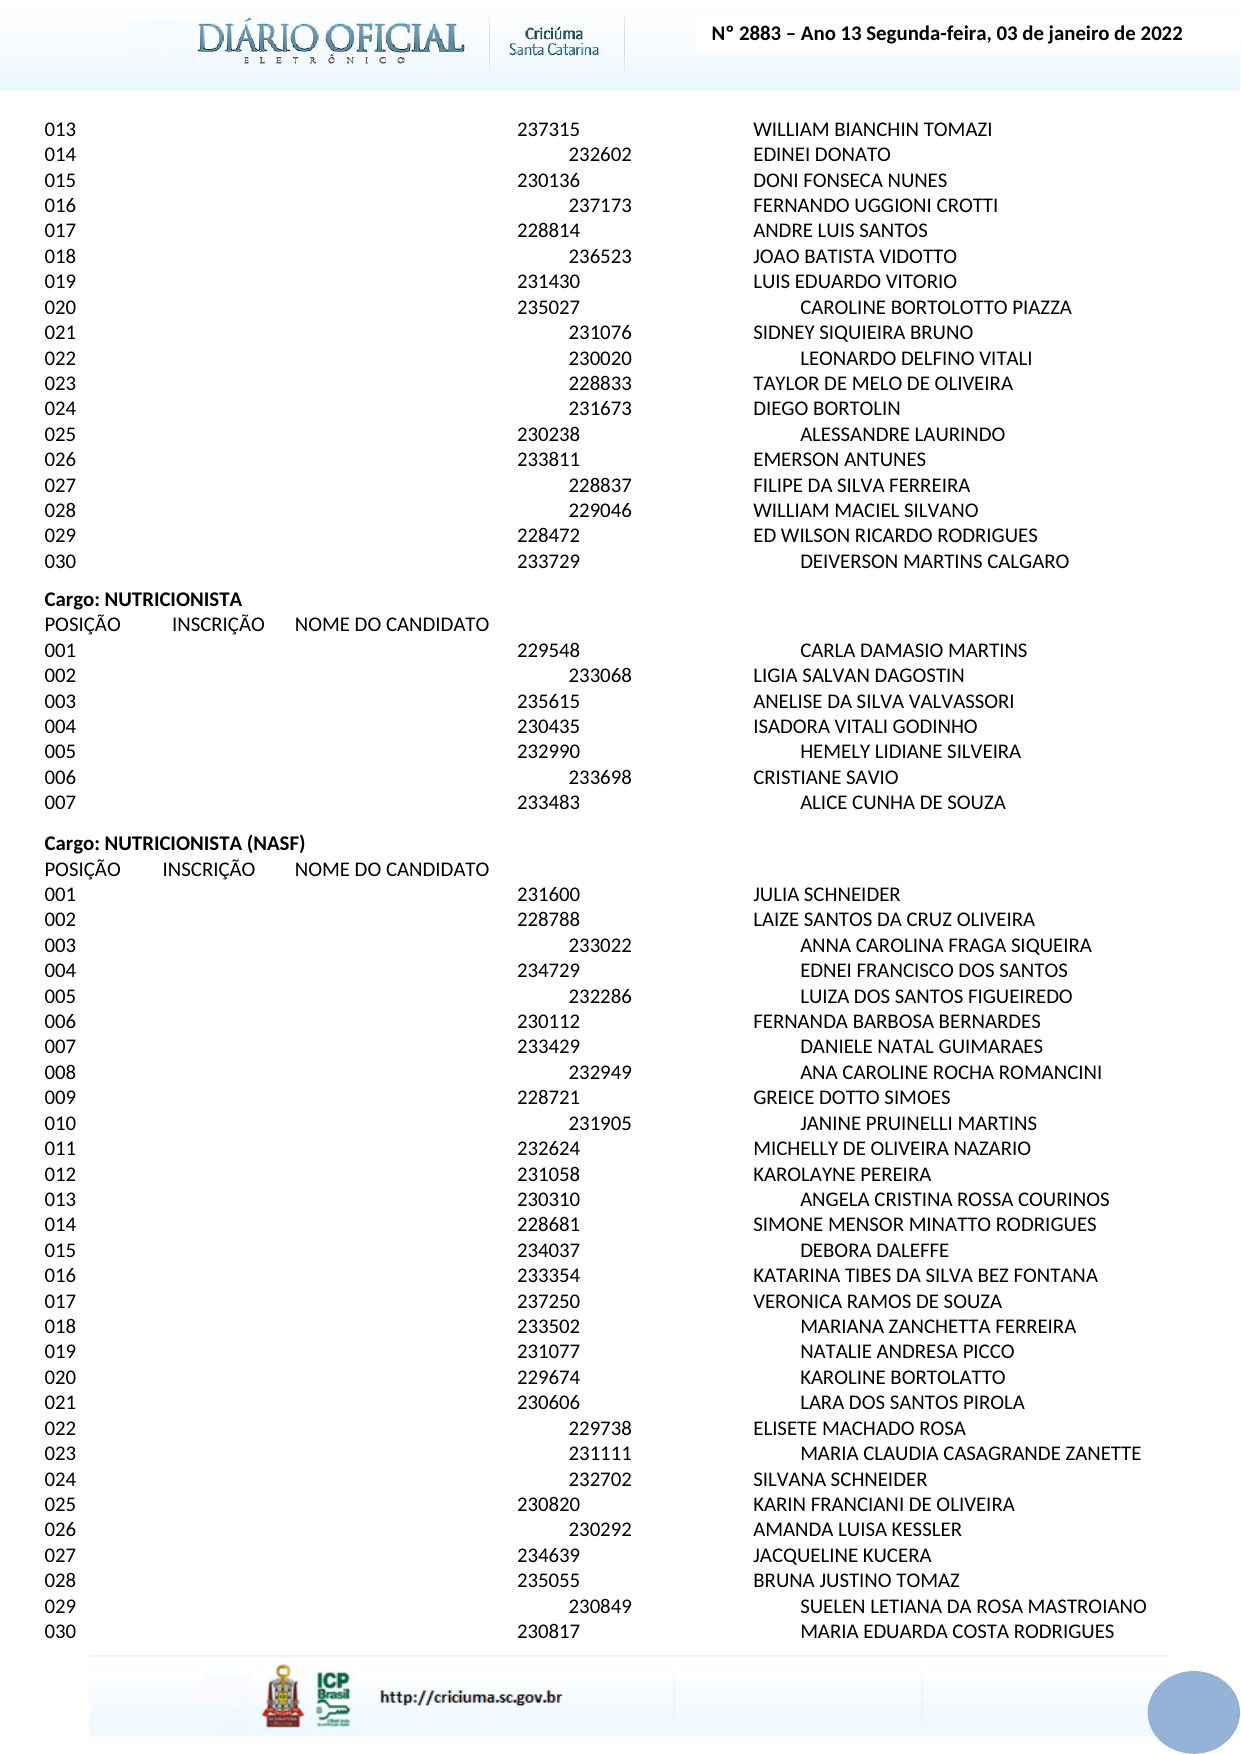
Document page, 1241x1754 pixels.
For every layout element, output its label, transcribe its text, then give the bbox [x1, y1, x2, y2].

text 015 234037 DEBORA DALEFFE [44, 1237, 1181, 1262]
text 023 228833 TAYLOR DE MELO DE OLIVEIRA [44, 370, 1181, 396]
text 006 230112 FERNANDA BARBOSA BERNARDES [44, 1008, 1181, 1034]
text 013 230310 ANGELA CRISTINA ROSSA COURINOS [44, 1186, 1181, 1212]
text 021 231076 SIDNEY SIQUIEIRA BRUNO [44, 319, 1181, 345]
text 021 230606 LARA DOS SANTOS PIROLA [44, 1389, 1181, 1415]
text 023 231111 MARIA CLAUDIA CASAGRANDE ZANETTE [44, 1440, 1181, 1466]
text Cargo: NUTRICIONISTA [44, 586, 1181, 612]
text 018 233502 MARIANA ZANCHETTA FERREIRA [44, 1313, 1181, 1339]
text Cargo: NUTRICIONISTA (NASF) [44, 830, 1181, 856]
text POSIÇÃO INSCRIÇÃO NOME DO CANDIDATO [44, 856, 1181, 881]
text 009 228721 GREICE DOTTO SIMOES [44, 1084, 1181, 1110]
text 026 233811 EMERSON ANTUNES [44, 446, 1181, 472]
text 022 230020 LEONARDO DELFINO VITALI [44, 345, 1181, 370]
text 029 228472 ED WILSON RICARDO RODRIGUES [44, 523, 1181, 548]
text 003 235615 ANELISE DA SILVA VALVASSORI [44, 688, 1181, 713]
text 014 232602 EDINEI DONATO [44, 141, 1181, 167]
text 015 230136 DONI FONSECA NUNES [44, 167, 1181, 192]
text 004 230435 ISADORA VITALI GODINHO [44, 713, 1181, 739]
text 020 229674 KAROLINE BORTOLATTO [44, 1364, 1181, 1389]
text 001 229548 CARLA DAMASIO MARTINS [44, 637, 1181, 662]
text 004 234729 EDNEI FRANCISCO DOS SANTOS [44, 957, 1181, 983]
text 020 235027 CAROLINE BORTOLOTTO PIAZZA [44, 294, 1181, 319]
text 003 233022 ANNA CAROLINA FRAGA SIQUEIRA [44, 932, 1181, 957]
text 006 233698 CRISTIANE SAVIO [44, 764, 1181, 789]
text 019 231430 LUIS EDUARDO VITORIO [44, 268, 1181, 294]
text 011 232624 MICHELLY DE OLIVEIRA NAZARIO [44, 1135, 1181, 1161]
text 016 233354 KATARINA TIBES DA SILVA BEZ FONTANA [44, 1262, 1181, 1288]
text 007 233483 ALICE CUNHA DE SOUZA [44, 789, 1181, 815]
text 024 232702 SILVANA SCHNEIDER [44, 1466, 1181, 1491]
text 029 230849 SUELEN LETIANA DA ROSA MASTROIANO [44, 1593, 1181, 1618]
text 026 230292 AMANDA LUISA KESSLER [44, 1517, 1181, 1542]
text 030 230817 MARIA EDUARDA COSTA RODRIGUES [44, 1618, 1181, 1644]
text 002 228788 LAIZE SANTOS DA CRUZ OLIVEIRA [44, 907, 1181, 932]
text 024 231673 DIEGO BORTOLIN [44, 396, 1181, 421]
text 005 232286 LUIZA DOS SANTOS FIGUEIREDO [44, 983, 1181, 1008]
text 025 230238 ALESSANDRE LAURINDO [44, 421, 1181, 446]
text 007 233429 DANIELE NATAL GUIMARAES [44, 1034, 1181, 1059]
text 025 230820 KARIN FRANCIANI DE OLIVEIRA [44, 1491, 1181, 1517]
text 008 232949 ANA CAROLINE ROCHA ROMANCINI [44, 1059, 1181, 1084]
text 030 233729 DEIVERSON MARTINS CALGARO [44, 548, 1181, 573]
text 001 231600 JULIA SCHNEIDER [44, 881, 1181, 907]
text 028 235055 BRUNA JUSTINO TOMAZ [44, 1567, 1181, 1593]
text 028 229046 WILLIAM MACIEL SILVANO [44, 497, 1181, 523]
text 027 234639 JACQUELINE KUCERA [44, 1542, 1181, 1567]
text 012 231058 KAROLAYNE PEREIRA [44, 1161, 1181, 1186]
text 002 233068 LIGIA SALVAN DAGOSTIN [44, 662, 1181, 688]
text 016 237173 FERNANDO UGGIONI CROTTI [44, 192, 1181, 218]
text 014 228681 SIMONE MENSOR MINATTO RODRIGUES [44, 1212, 1181, 1237]
text 017 228814 ANDRE LUIS SANTOS [44, 218, 1181, 243]
text POSIÇÃO INSCRIÇÃO NOME DO CANDIDATO [44, 612, 1181, 637]
text 019 231077 NATALIE ANDRESA PICCO [44, 1339, 1181, 1364]
text 018 236523 JOAO BATISTA VIDOTTO [44, 243, 1181, 268]
text 013 237315 WILLIAM BIANCHIN TOMAZI [44, 116, 1181, 141]
text 005 232990 HEMELY LIDIANE SILVEIRA [44, 739, 1181, 764]
text 017 237250 VERONICA RAMOS DE SOUZA [44, 1288, 1181, 1313]
text 022 229738 ELISETE MACHADO ROSA [44, 1415, 1181, 1440]
text 010 231905 JANINE PRUINELLI MARTINS [44, 1110, 1181, 1135]
text 027 228837 FILIPE DA SILVA FERREIRA [44, 472, 1181, 497]
